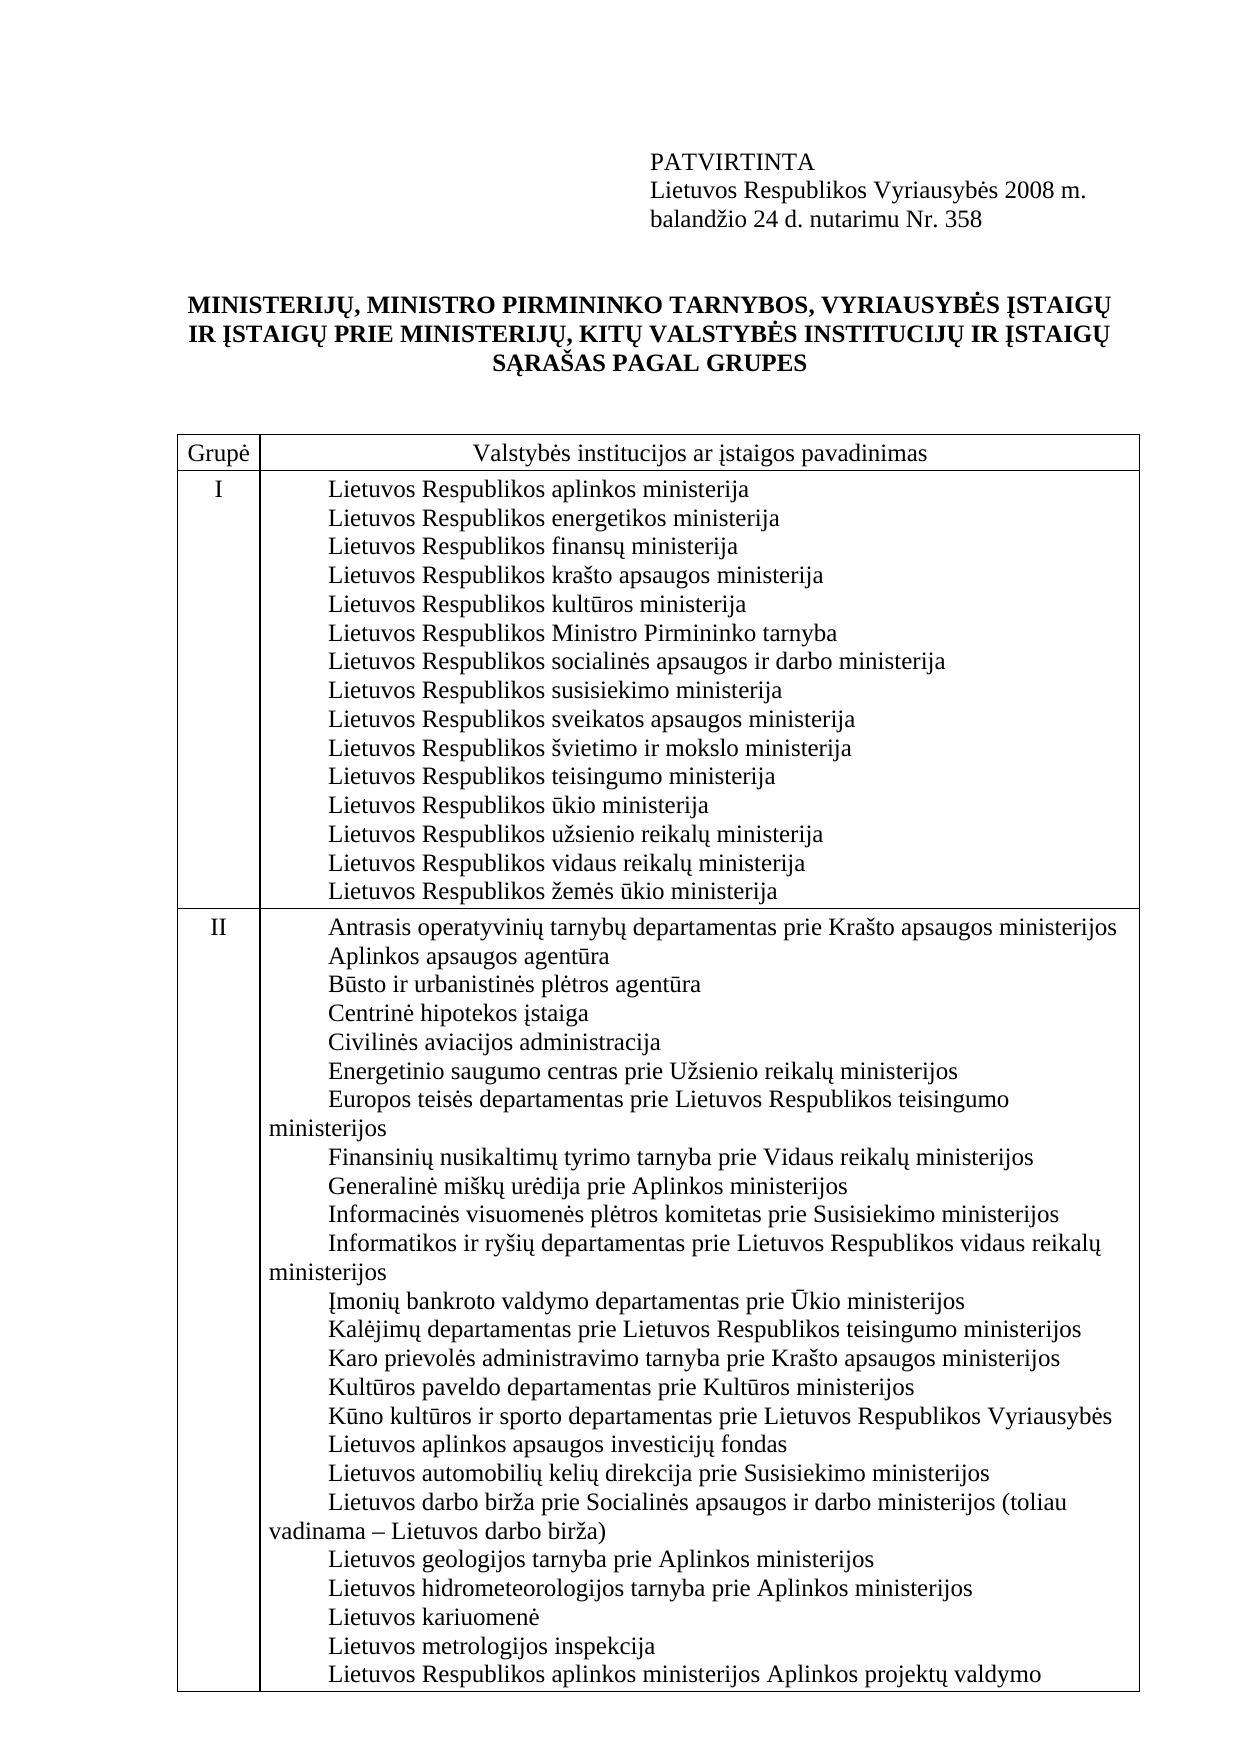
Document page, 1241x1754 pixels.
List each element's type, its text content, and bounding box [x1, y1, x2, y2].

table_cell Lietuvos Respublikos aplinkos ministerija Lietuvos Respublikos energetikos ministerija Lietuvos Respublikos finansų ministerija Lietuvos Respublikos krašto apsaugos ministerija Lietuvos Respublikos kultūros ministerija Lietuvos Respublikos Ministro Pirmininko tarnyba Lietuvos Respublikos socialinės apsaugos ir darbo ministerija Lietuvos Respublikos susisiekimo ministerija Lietuvos Respublikos sveikatos apsaugos ministerija Lietuvos Respublikos švietimo ir mokslo ministerija Lietuvos Respublikos teisingumo ministerija Lietuvos Respublikos ūkio ministerija Lietuvos Respublikos užsienio reikalų ministerija Lietuvos Respublikos vidaus reikalų ministerija Lietuvos Respublikos žemės ūkio ministerija [261, 471, 1139, 908]
text MINISTERIJŲ, Ministro Pirmininko tarnybos, VYRIAUSYBĖS ĮSTAIGŲ IR ĮSTAIGŲ PRIE MINISTERIJŲ, KITŲ VALSTYBĖS INSTITUCIJŲ IR ĮSTAIGŲ SĄRAŠAS PAGAL GRUPES [177, 291, 1122, 377]
text Patvirtinta [650, 147, 1122, 176]
table_header Valstybės institucijos ar įstaigos pavadinimas [261, 435, 1139, 470]
text Lietuvos Respublikos Vyriausybės 2008 m. balandžio 24 d. nutarimu Nr. 358 [650, 176, 1122, 233]
table_cell I [178, 471, 259, 908]
table_header Grupė [178, 435, 259, 470]
table_cell Antrasis operatyvinių tarnybų departamentas prie Krašto apsaugos ministerijos Aplinkos apsaugos agentūra Būsto ir urbanistinės plėtros agentūra Centrinė hipotekos įstaiga Civilinės aviacijos administracija Energetinio saugumo centras prie Užsienio reikalų ministerijos Europos teisės departamentas prie Lietuvos Respublikos teisingumo ministerijos Finansinių nusikaltimų tyrimo tarnyba prie Vidaus reikalų ministerijos Generalinė miškų urėdija prie Aplinkos ministerijos Informacinės visuomenės plėtros komitetas prie Susisiekimo ministerijos Informatikos ir ryšių departamentas prie Lietuvos Respublikos vidaus reikalų ministerijos Įmonių bankroto valdymo departamentas prie Ūkio ministerijos Kalėjimų departamentas prie Lietuvos Respublikos teisingumo ministerijos Karo prievolės administravimo tarnyba prie Krašto apsaugos ministerijos Kultūros paveldo departamentas prie Kultūros ministerijos Kūno kultūros ir sporto departamentas prie Lietuvos Respublikos Vyriausybės Lietuvos aplinkos apsaugos investicijų fondas Lietuvos automobilių kelių direkcija prie Susisiekimo ministerijos Lietuvos darbo birža prie Socialinės apsaugos ir darbo ministerijos (toliau vadinama – Lietuvos darbo birža) Lietuvos geologijos tarnyba prie Aplinkos ministerijos Lietuvos hidrometeorologijos tarnyba prie Aplinkos ministerijos Lietuvos kariuomenė Lietuvos metrologijos inspekcija Lietuvos Respublikos aplinkos ministerijos Aplinkos projektų valdymo [261, 909, 1139, 1691]
table_cell II [178, 909, 259, 1691]
